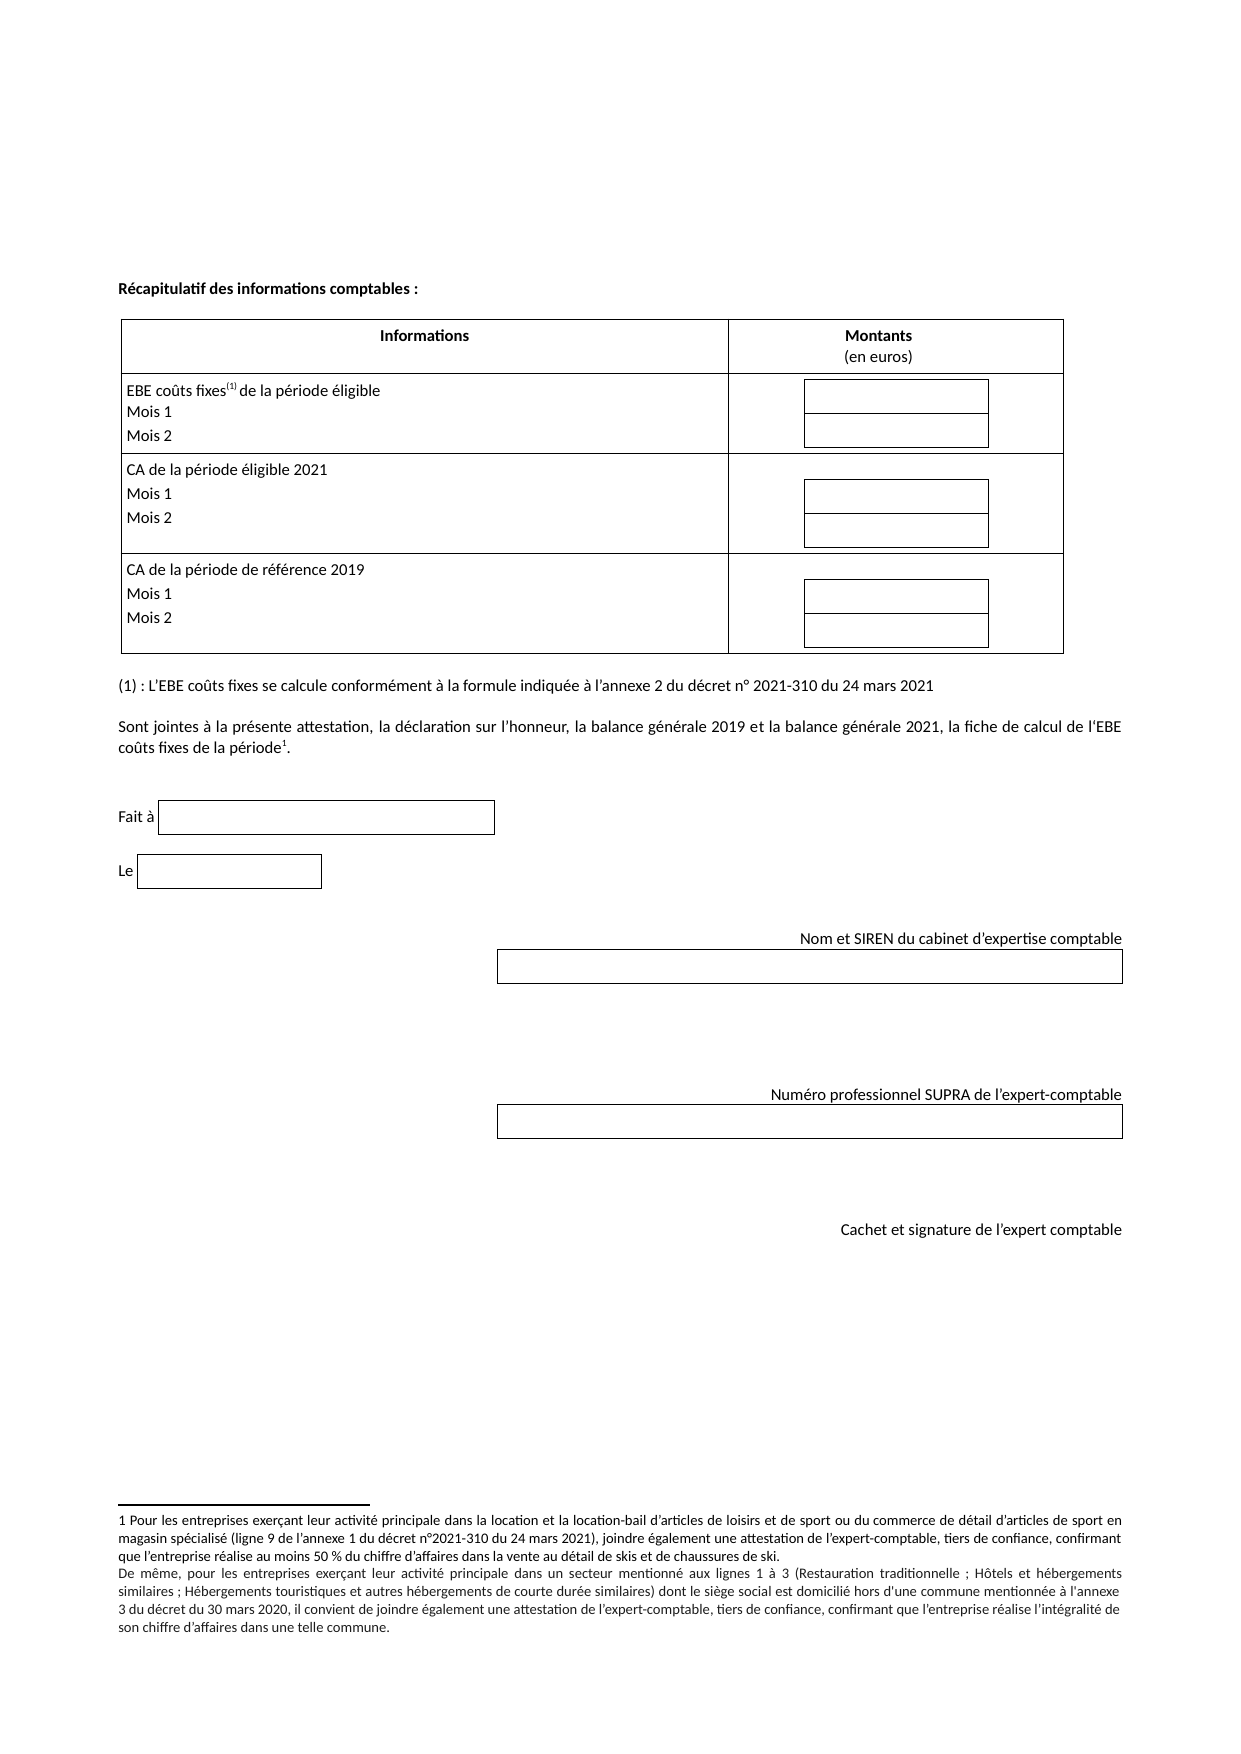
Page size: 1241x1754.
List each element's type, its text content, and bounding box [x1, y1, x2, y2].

table_header Montants (en euros) [729, 320, 1063, 373]
text [495, 800, 1122, 834]
text Le [118, 854, 137, 888]
text (1) : L’EBE coûts fixes se calcule conformément à la formule indiquée à l’annexe 2 du décret n° 2021-310 du 24 mars 2021 [118, 675, 1122, 695]
text Pour les entreprises exerçant leur activité principale dans la location et la location-bail d’articles de loisirs et de sport ou du commerce de détail d’articles de sport en magasin spécialisé (ligne 9 de l’annexe 1 du décret n°2021-310 du 24 mars 2021), joindre également une attestation de l’expert-comptable, tiers de confiance, confirmant que l’entreprise réalise au moins 50 % du chiffre d’affaires dans la vente au détail de skis et de chaussures de ski. [118, 1511, 1122, 1564]
text De même, pour les entreprises exerçant leur activité principale dans un secteur mentionné aux lignes 1 à 3 (Restauration traditionnelle ; Hôtels et hébergements similaires ; Hébergements touristiques et autres hébergements de courte durée similaires) dont le siège social est domicilié hors d'une commune mentionnée à l'annexe 3 du décret du 30 mars 2020, il convient de joindre également une attestation de l’expert-comptable, tiers de confiance, confirmant que l’entreprise réalise l’intégralité de son chiffre d’affaires dans une telle commune. [118, 1564, 1122, 1636]
text [322, 854, 1122, 888]
table_header Informations [122, 320, 728, 373]
table_cell EBE coûts fixes(1) de la période éligible Mois 1 Mois 2 [122, 374, 728, 453]
text Numéro professionnel SUPRA de l’expert-comptable [118, 1084, 1122, 1104]
text Sont jointes à la présente attestation, la déclaration sur l’honneur, la balance générale 2019 et la balance générale 2021, la fiche de calcul de l‘EBE coûts fixes de la période. [118, 717, 1122, 757]
text Nom et SIREN du cabinet d’expertise comptable [118, 928, 1122, 949]
table_cell CA de la période éligible 2021 Mois 1 Mois 2 [122, 454, 728, 553]
text Cachet et signature de l’expert comptable [118, 1219, 1122, 1240]
table_cell [729, 554, 1063, 653]
table_cell [729, 374, 1063, 453]
table_cell [729, 454, 1063, 553]
text Récapitulatif des informations comptables : [118, 278, 1087, 298]
text Fait à [118, 800, 158, 834]
table_cell CA de la période de référence 2019 Mois 1 Mois 2 [122, 554, 728, 653]
